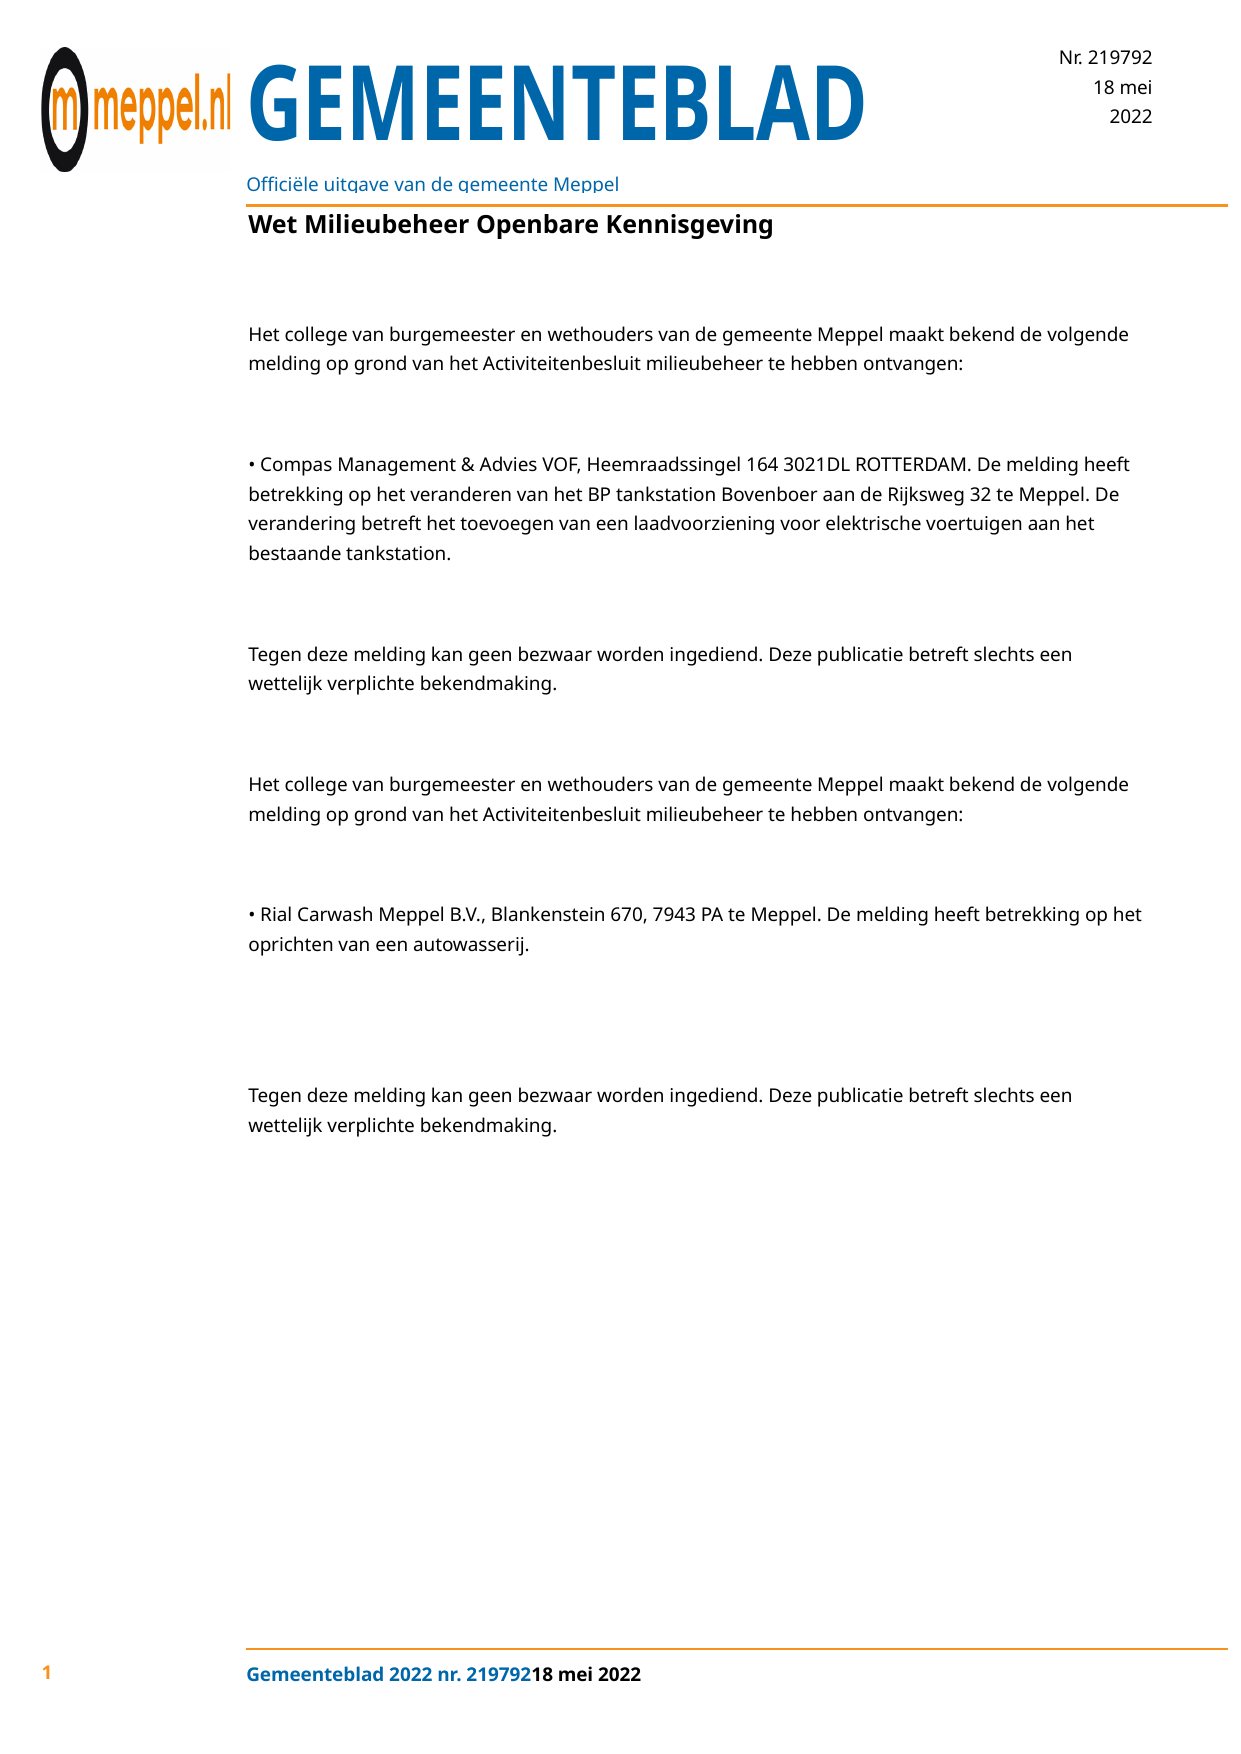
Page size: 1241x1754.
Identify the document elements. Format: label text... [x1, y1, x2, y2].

picture [41, 47, 231, 172]
text Wet Milieubeheer Openbare Kennisgeving [248, 207, 1152, 241]
text • Compas Management & Advies VOF, Heemraadssingel 164 3021DL ROTTERDAM. De melding heeft betrekking op het veranderen van het BP tankstation Bovenboer aan de Rijksweg 32 te Meppel. De verandering betreft het toevoegen van een laadvoorziening voor elektrische voertuigen aan het bestaande tankstation. [248, 451, 1152, 566]
text Het college van burgemeester en wethouders van de gemeente Meppel maakt bekend de volgende melding op grond van het Activiteitenbesluit milieubeheer te hebben ontvangen: [248, 771, 1152, 826]
text • Rial Carwash Meppel B.V., Blankenstein 670, 7943 PA te Meppel. De melding heeft betrekking op het oprichten van een autowasserij. [248, 902, 1152, 957]
text Tegen deze melding kan geen bezwaar worden ingediend. Deze publicatie betreft slechts een wettelijk verplichte bekendmaking. [248, 641, 1152, 696]
text Tegen deze melding kan geen bezwaar worden ingediend. Deze publicatie betreft slechts een wettelijk verplichte bekendmaking. [248, 1082, 1152, 1138]
text Het college van burgemeester en wethouders van de gemeente Meppel maakt bekend de volgende melding op grond van het Activiteitenbesluit milieubeheer te hebben ontvangen: [248, 321, 1152, 376]
